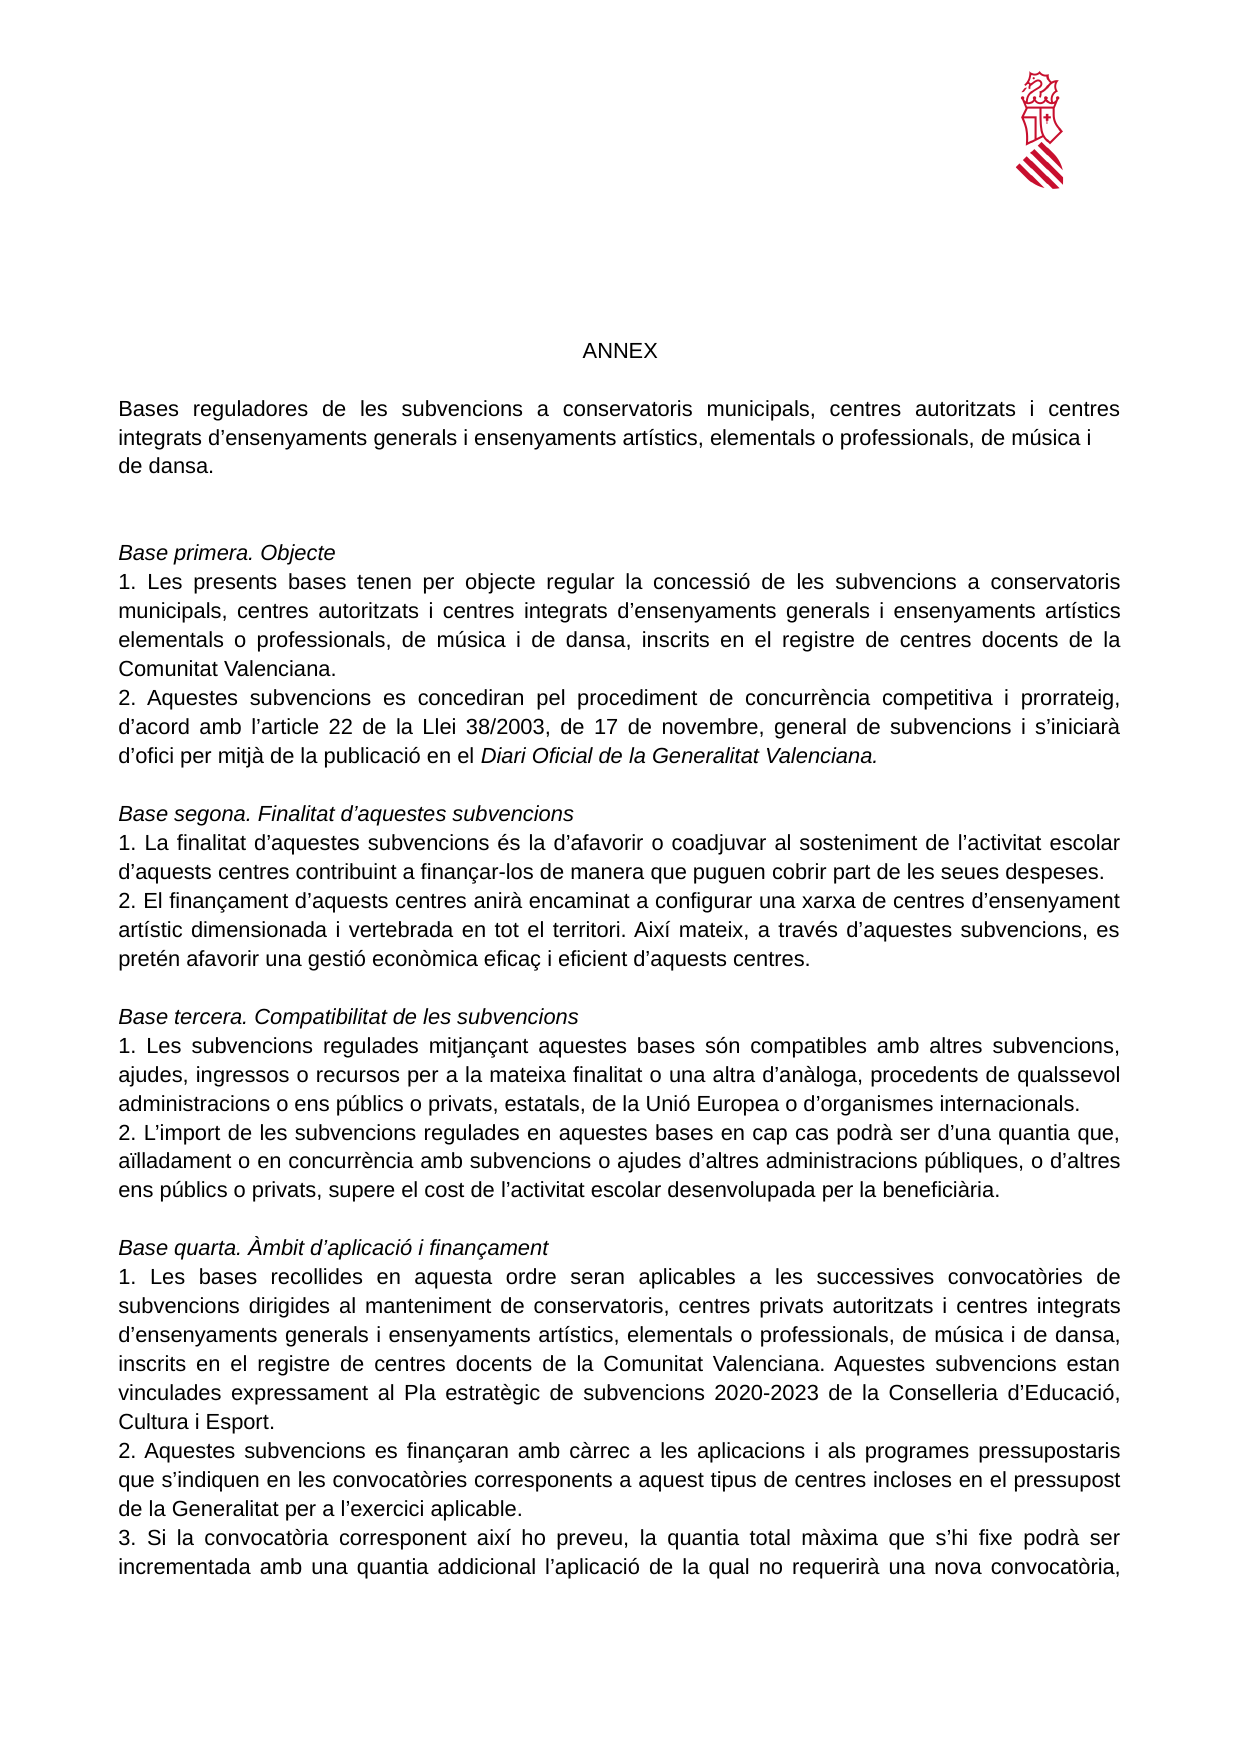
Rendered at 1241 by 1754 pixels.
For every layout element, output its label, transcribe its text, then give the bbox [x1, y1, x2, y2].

text Base primera. Objecte [118, 540, 1122, 565]
text 2. El finançament d’aquests centres anirà encaminat a configurar una xarxa de centres d’ensenyament artístic dimensionada i vertebrada en tot el territori. Així mateix, a través d’aquestes subvencions, es pretén afavorir una gestió econòmica eficaç i eficient d’aquests centres. [118, 888, 1122, 971]
text 1. Les presents bases tenen per objecte regular la concessió de les subvencions a conservatoris municipals, centres autoritzats i centres integrats d’ensenyaments generals i ensenyaments artístics elementals o professionals, de música i de dansa, inscrits en el registre de centres docents de la Comunitat Valenciana. [118, 569, 1122, 681]
text 1. Les bases recollides en aquesta ordre seran aplicables a les successives convocatòries de subvencions dirigides al manteniment de conservatoris, centres privats autoritzats i centres integrats d’ensenyaments generals i ensenyaments artístics, elementals o professionals, de música i de dansa, inscrits en el registre de centres docents de la Comunitat Valenciana. Aquestes subvencions estan vinculades expressament al Pla estratègic de subvencions 2020-2023 de la Conselleria d’Educació, Cultura i Esport. [118, 1264, 1122, 1434]
text de dansa. [118, 453, 1122, 478]
text 2. Aquestes subvencions es concediran pel procediment de concurrència competitiva i prorrateig, d’acord amb l’article 22 de la Llei 38/2003, de 17 de novembre, general de subvencions i s’iniciarà d’ofici per mitjà de la publicació en el Diari Oficial de la Generalitat Valenciana. [118, 685, 1122, 768]
text Base tercera. Compatibilitat de les subvencions [118, 1003, 1122, 1029]
text 1. La finalitat d’aquestes subvencions és la d’afavorir o coadjuvar al sosteniment de l’activitat escolar d’aquests centres contribuint a finançar-los de manera que puguen cobrir part de les seues despeses. [118, 830, 1122, 884]
text ANNEX [118, 337, 1122, 363]
text Base segona. Finalitat d’aquestes subvencions [118, 801, 1122, 826]
text Base quarta. Àmbit d’aplicació i finançament [118, 1235, 1122, 1260]
text 1. Les subvencions regulades mitjançant aquestes bases són compatibles amb altres subvencions, ajudes, ingressos o recursos per a la mateixa finalitat o una altra d’anàloga, procedents de qualssevol administracions o ens públics o privats, estatals, de la Unió Europea o d’organismes internacionals. [118, 1032, 1122, 1116]
text 3. Si la convocatòria corresponent així ho preveu, la quantia total màxima que s’hi fixe podrà ser incrementada amb una quantia addicional l’aplicació de la qual no requerirà una nova convocatòria, [118, 1525, 1122, 1579]
text Bases reguladores de les subvencions a conservatoris municipals, centres autoritzats i centres integrats d’ensenyaments generals i ensenyaments artístics, elementals o professionals, de música i [118, 395, 1122, 449]
text 2. Aquestes subvencions es finançaran amb càrrec a les aplicacions i als programes pressupostaris que s’indiquen en les convocatòries corresponents a aquest tipus de centres incloses en el pressupost de la Generalitat per a l’exercici aplicable. [118, 1438, 1122, 1521]
text 2. L’import de les subvencions regulades en aquestes bases en cap cas podrà ser d’una quantia que, aïlladament o en concurrència amb subvencions o ajudes d’altres administracions públiques, o d’altres ens públics o privats, supere el cost de l’activitat escolar desenvolupada per la beneficiària. [118, 1119, 1122, 1202]
picture [1015, 70, 1064, 189]
